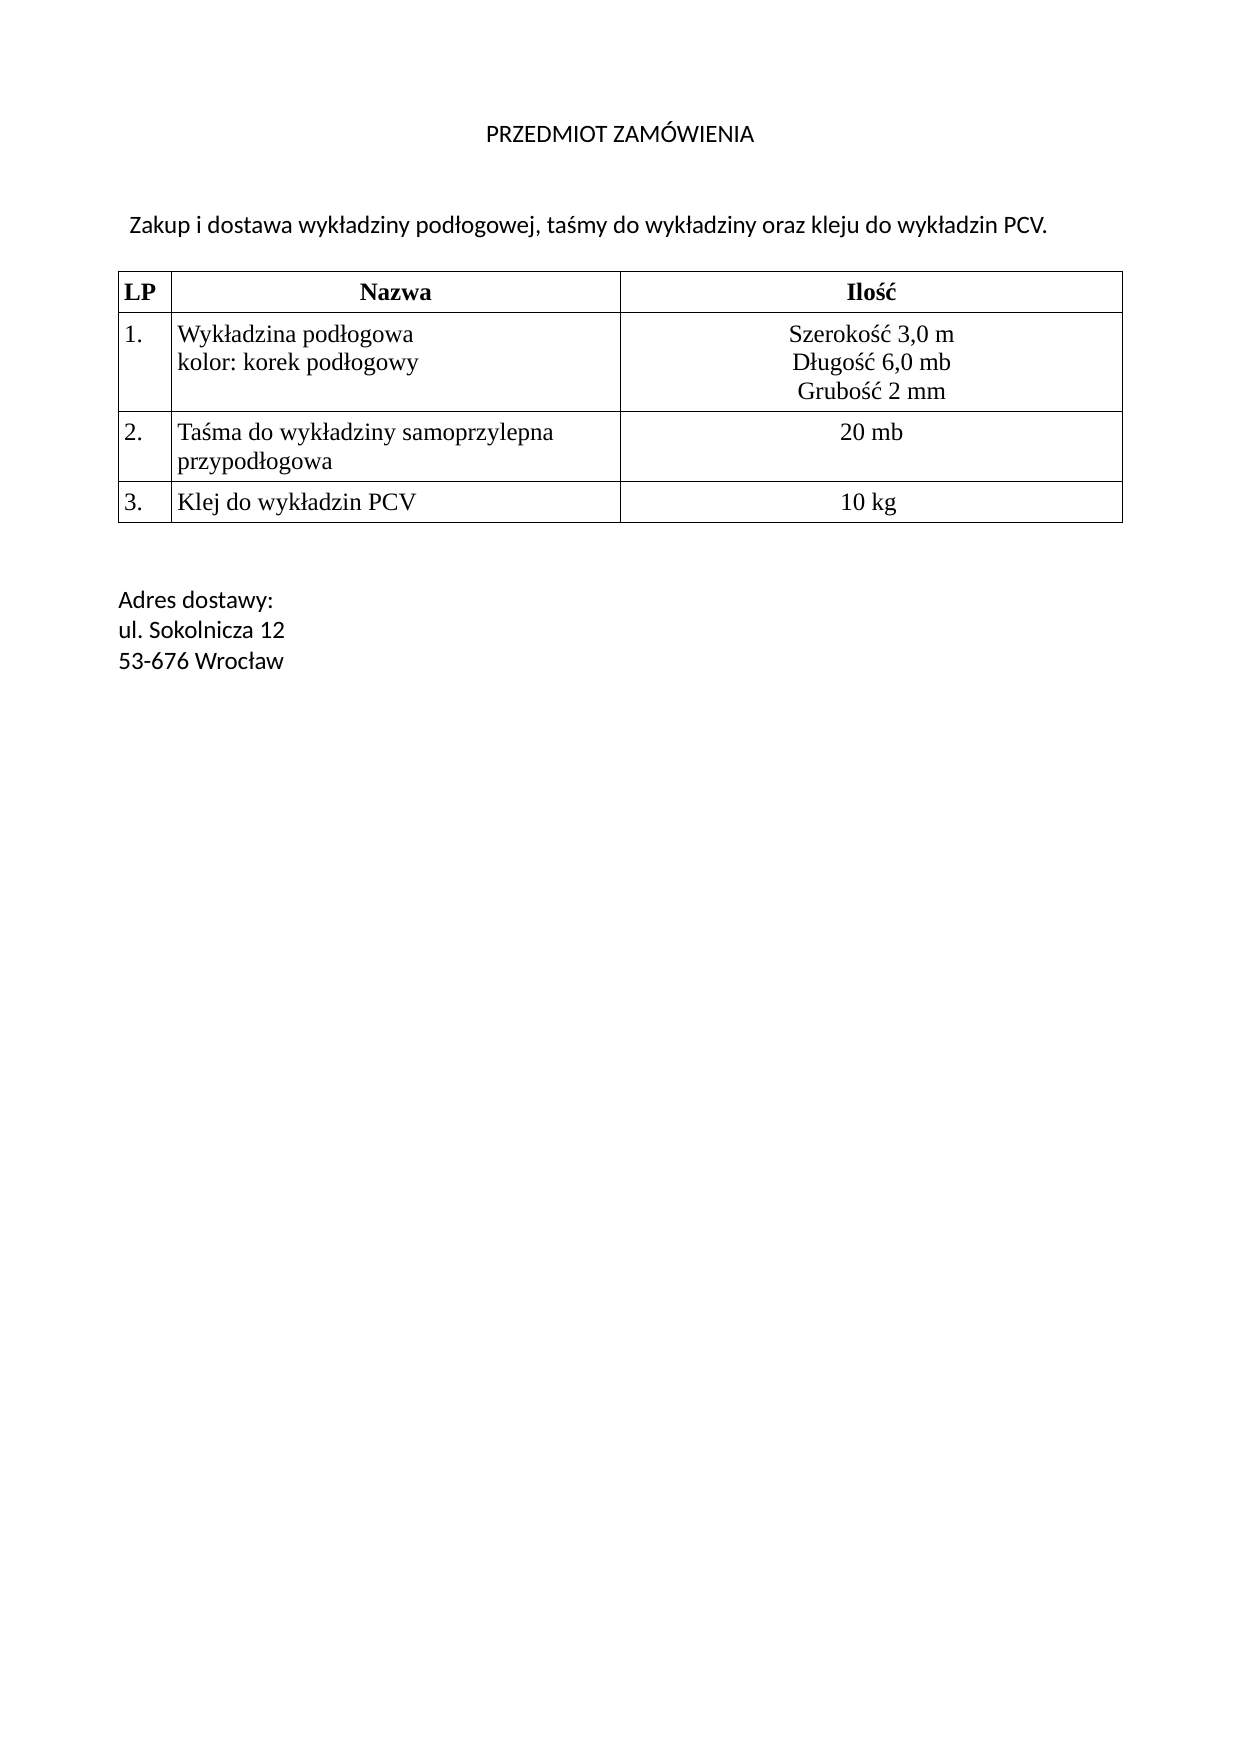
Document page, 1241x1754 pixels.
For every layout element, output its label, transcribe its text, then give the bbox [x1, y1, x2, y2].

text ul. Sokolnicza 12 [118, 614, 1122, 645]
table_header Ilość [621, 272, 1122, 312]
table_cell Taśma do wykładziny samoprzylepna przypodłogowa [172, 412, 620, 481]
table_cell 3. [119, 482, 171, 522]
table_cell 1. [119, 313, 171, 411]
table_cell 2. [119, 412, 171, 481]
table_cell Szerokość 3,0 m Długość 6,0 mb Grubość 2 mm [621, 313, 1122, 411]
text PRZEDMIOT ZAMÓWIENIA [118, 118, 1122, 149]
text 53-676 Wrocław [118, 645, 1122, 676]
table_cell Klej do wykładzin PCV [172, 482, 620, 522]
table_header LP [119, 272, 171, 312]
table_cell Wykładzina podłogowa kolor: korek podłogowy [172, 313, 620, 411]
text Zakup i dostawa wykładziny podłogowej, taśmy do wykładziny oraz kleju do wykładzin PCV. [118, 210, 1122, 240]
table_cell 10 kg [621, 482, 1122, 522]
table_cell 20 mb [621, 412, 1122, 481]
text Adres dostawy: [118, 584, 1122, 614]
table_header Nazwa [172, 272, 620, 312]
